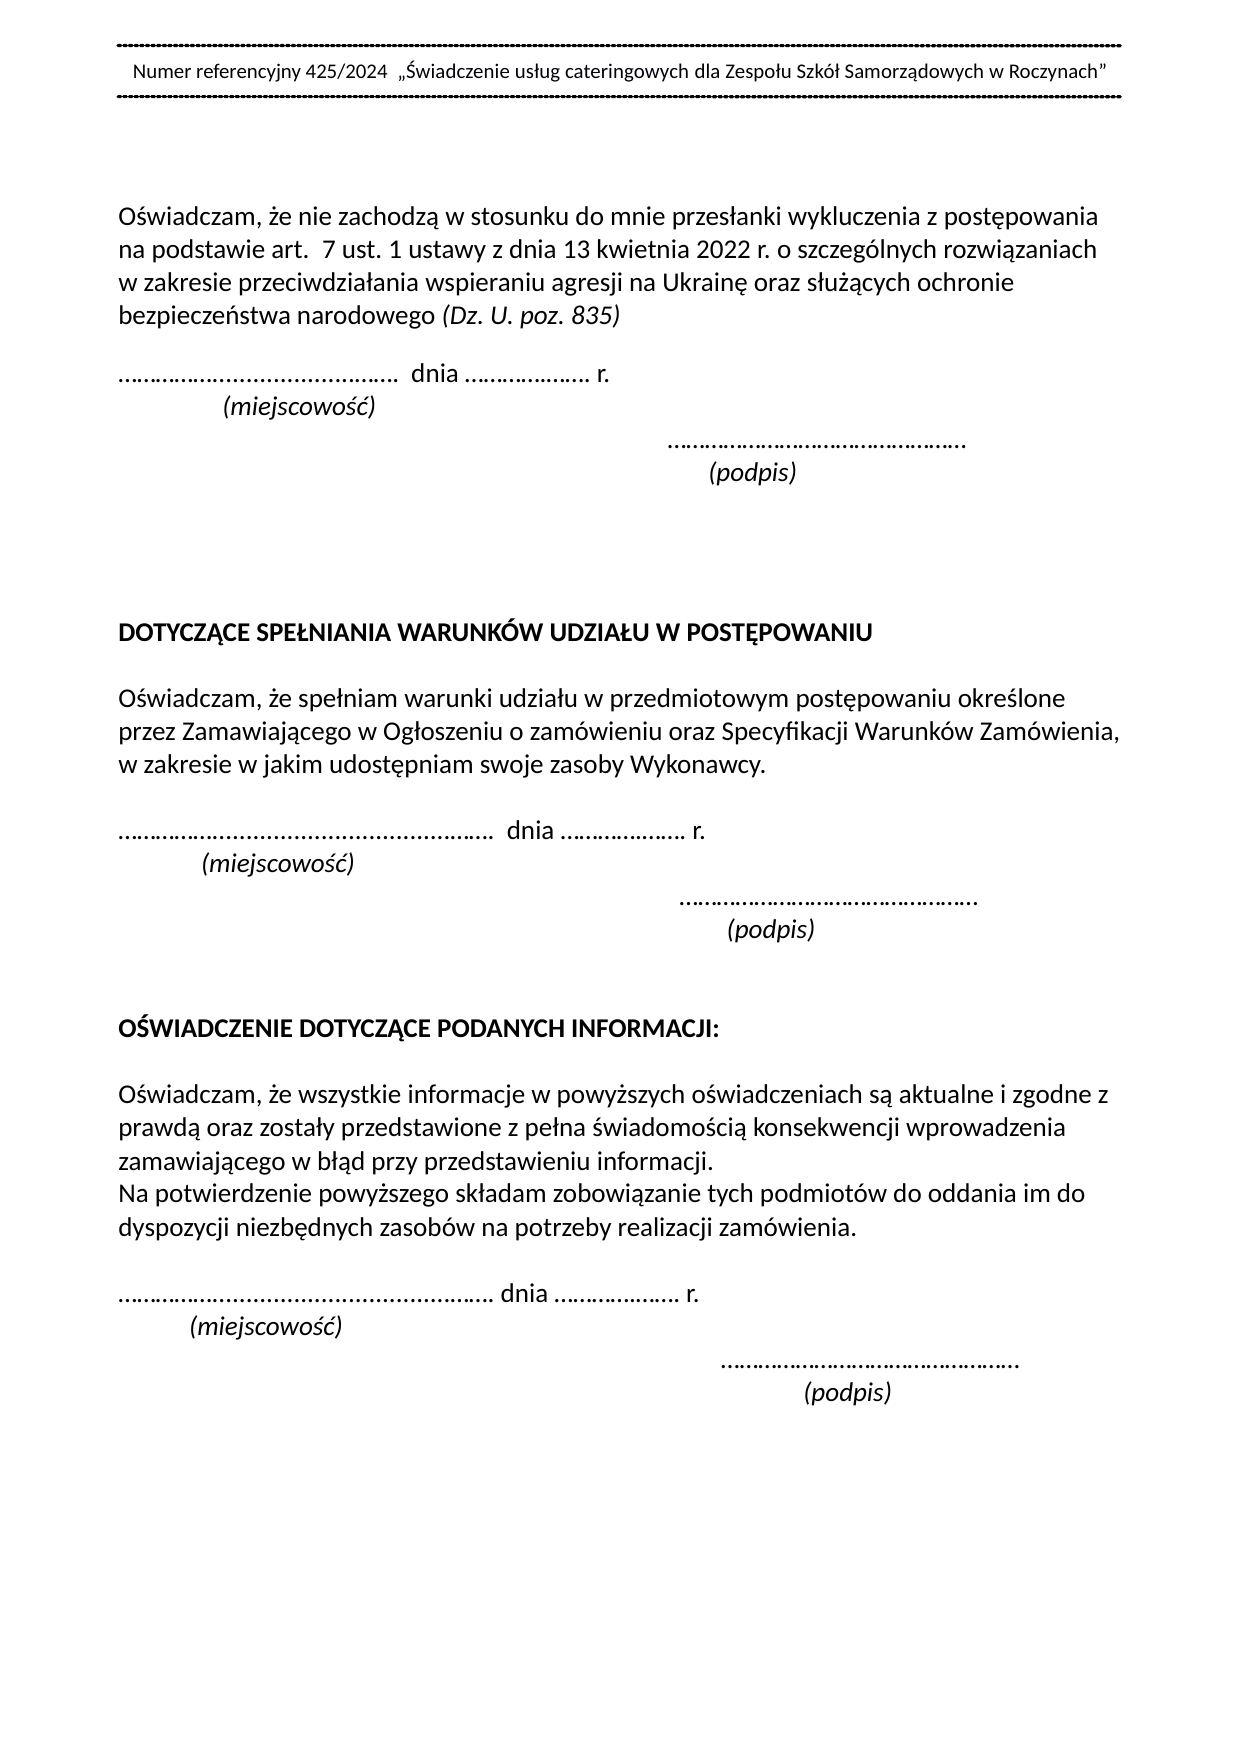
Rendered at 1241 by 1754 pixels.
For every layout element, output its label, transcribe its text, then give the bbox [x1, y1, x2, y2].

text ………………………………………… [721, 1342, 1122, 1375]
text (podpis) [803, 1375, 1122, 1408]
text Oświadczam, że spełniam warunki udziału w przedmiotowym postępowaniu określone przez Zamawiającego w Ogłoszeniu o zamówieniu oraz Specyfikacji Warunków Zamówienia, w zakresie w jakim udostępniam swoje zasoby Wykonawcy. [118, 681, 1122, 781]
text …………….....................……. dnia ………….……. r. [118, 356, 1122, 389]
text Oświadczam, że nie zachodzą w stosunku do mnie przesłanki wykluczenia z postępowania na podstawie art. 7 ust. 1 ustawy z dnia 13 kwietnia 2022 r. o szczególnych rozwiązaniach w zakresie przeciwdziałania wspieraniu agresji na Ukrainę oraz służących ochronie bezpieczeństwa narodowego (Dz. U. poz. 835) [118, 199, 1122, 331]
text ……………...................................……. dnia ………….……. r. [118, 813, 1122, 847]
text ……………...................................……. dnia ………….……. r. [118, 1276, 1122, 1309]
text OŚWIADCZENIE DOTYCZĄCE PODANYCH INFORMACJI: [118, 1012, 1122, 1044]
text ………………………………………… [118, 879, 1122, 913]
text (podpis) [708, 455, 1122, 488]
text Na potwierdzenie powyższego składam zobowiązanie tych podmiotów do oddania im do dyspozycji niezbędnych zasobów na potrzeby realizacji zamówienia. [118, 1177, 1122, 1243]
text (miejscowość) [189, 1309, 1122, 1342]
text (miejscowość) [118, 389, 1122, 422]
text (podpis) [118, 913, 1122, 946]
text Oświadczam, że wszystkie informacje w powyższych oświadczeniach są aktualne i zgodne z prawdą oraz zostały przedstawione z pełna świadomością konsekwencji wprowadzenia zamawiającego w błąd przy przedstawieniu informacji. [118, 1078, 1122, 1177]
text ………………………………………… [118, 422, 1122, 455]
text DOTYCZĄCE SPEŁNIANIA WARUNKÓW UDZIAŁU W POSTĘPOWANIU [118, 615, 1122, 648]
text (miejscowość) [118, 847, 1122, 879]
